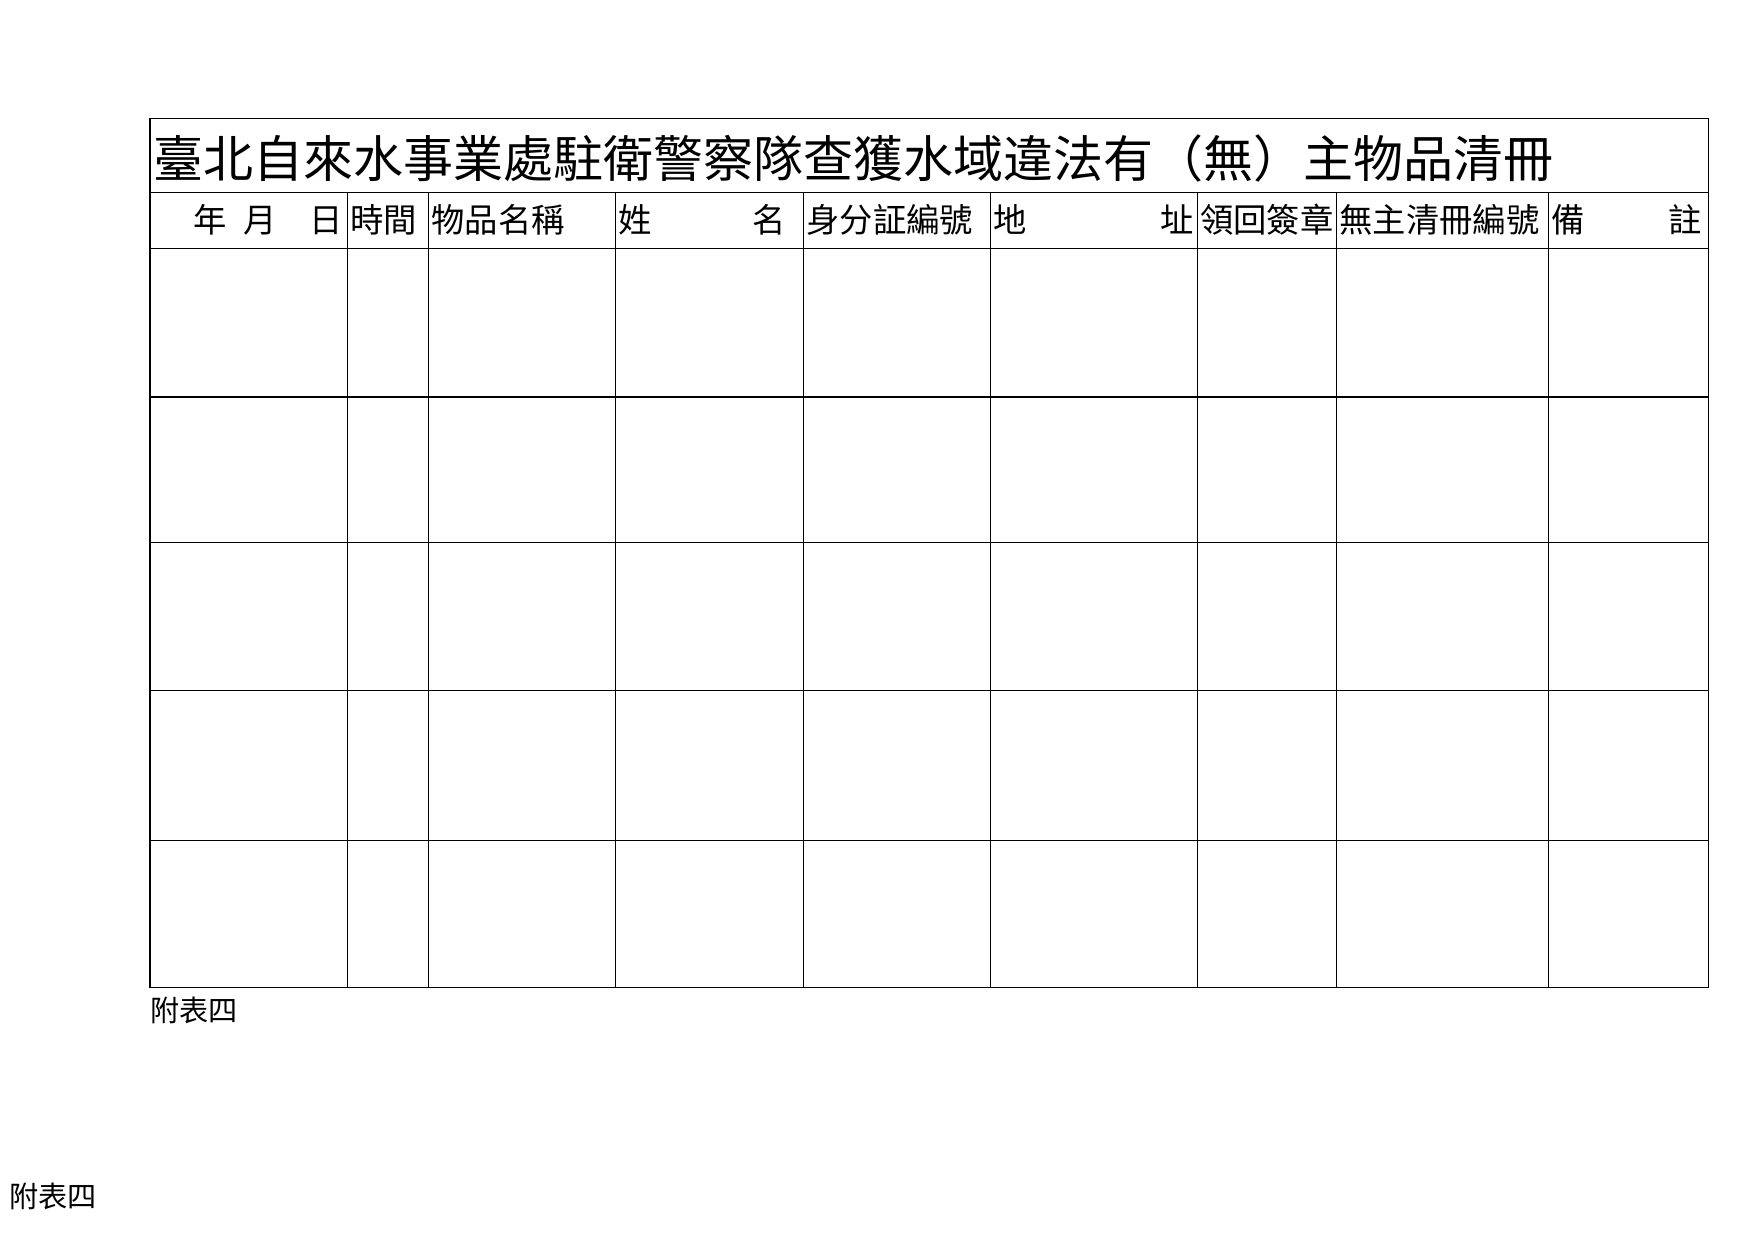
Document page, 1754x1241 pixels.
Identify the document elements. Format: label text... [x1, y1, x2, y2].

table_cell [616, 841, 803, 987]
table_cell [1549, 543, 1708, 690]
table_cell [348, 691, 428, 840]
table_cell [1198, 249, 1336, 396]
text 附表四 [9, 1174, 160, 1216]
table_cell 備 註 [1549, 193, 1708, 248]
table_cell [151, 249, 347, 396]
table_cell [1198, 398, 1336, 542]
table_cell [616, 691, 803, 840]
table_cell [429, 543, 615, 690]
table_cell 領回簽章 [1198, 193, 1336, 248]
table_cell 年 月 日 [151, 193, 347, 248]
table_cell [1337, 543, 1548, 690]
table_cell 地 址 [991, 193, 1197, 248]
table_cell [616, 543, 803, 690]
table_cell [991, 841, 1197, 987]
table_cell [1198, 543, 1336, 690]
text [0, 1165, 169, 1240]
table_cell [804, 691, 990, 840]
table_cell 物品名稱 [429, 193, 615, 248]
table_cell [804, 543, 990, 690]
table_cell [429, 841, 615, 987]
table_cell 身分証編號 [804, 193, 990, 248]
table_cell [151, 691, 347, 840]
table_cell [991, 249, 1197, 396]
table_cell [429, 249, 615, 396]
table_cell [1337, 691, 1548, 840]
table_cell [1198, 841, 1336, 987]
table_cell [804, 398, 990, 542]
table_cell [616, 398, 803, 542]
table_cell [1549, 398, 1708, 542]
table_cell [348, 841, 428, 987]
table_cell [804, 249, 990, 396]
table_cell [429, 691, 615, 840]
table_cell [991, 398, 1197, 542]
table_cell [151, 543, 347, 690]
table_cell 時間 [348, 193, 428, 248]
table_cell [348, 249, 428, 396]
text 附表四 [150, 988, 1604, 1030]
table_cell [429, 398, 615, 542]
table_cell [1198, 691, 1336, 840]
table_cell [1549, 841, 1708, 987]
table_cell [804, 841, 990, 987]
table_cell [348, 398, 428, 542]
table_cell 無主清冊編號 [1337, 193, 1548, 248]
table_cell [1549, 249, 1708, 396]
table_cell [1337, 398, 1548, 542]
table_cell [348, 543, 428, 690]
table_cell [151, 398, 347, 542]
table_cell [991, 691, 1197, 840]
table_header 臺北自來水事業處駐衛警察隊查獲水域違法有（無）主物品清冊 [151, 119, 1708, 192]
table_cell [1337, 249, 1548, 396]
table_cell [991, 543, 1197, 690]
table_cell [616, 249, 803, 396]
table_cell [1549, 691, 1708, 840]
table_cell 姓 名 [616, 193, 803, 248]
table_cell [151, 841, 347, 987]
table_cell [1337, 841, 1548, 987]
